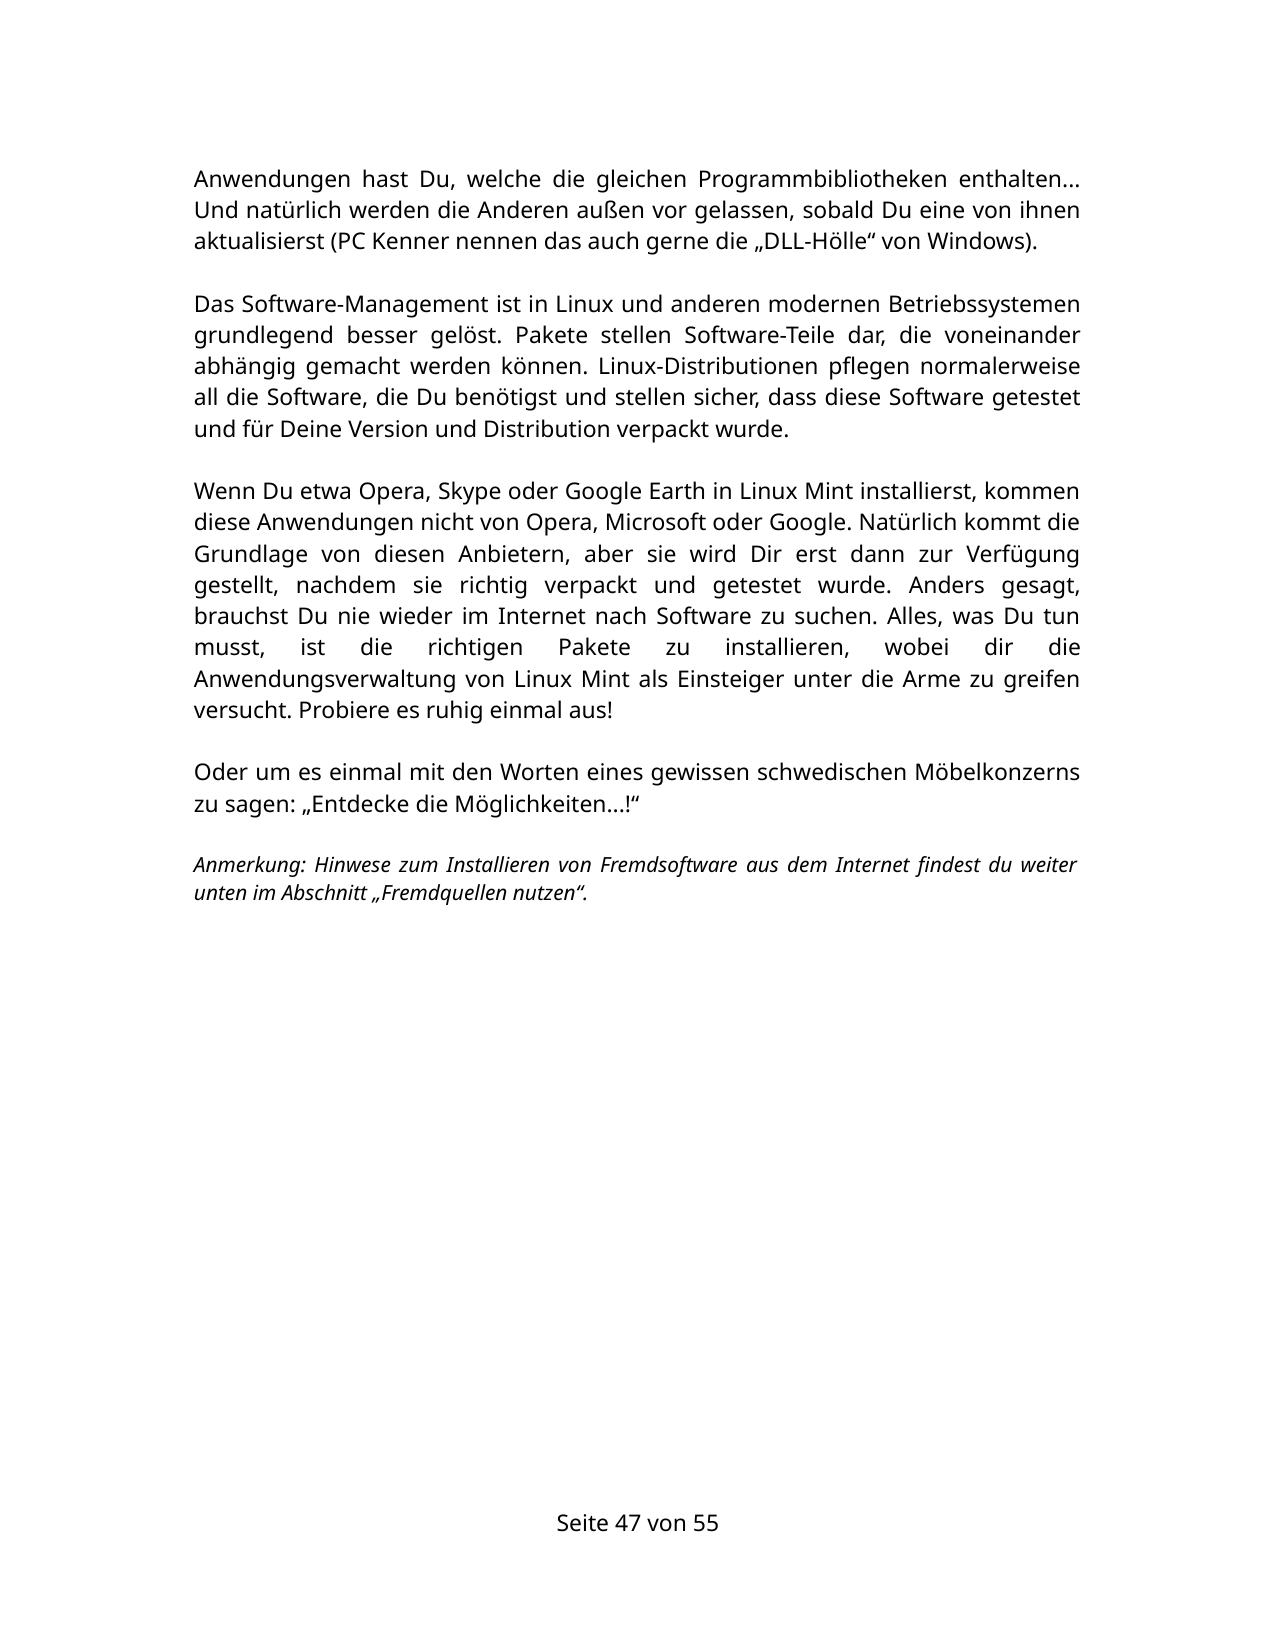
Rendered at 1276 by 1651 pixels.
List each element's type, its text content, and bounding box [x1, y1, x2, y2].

text Wenn Du etwa Opera, Skype oder Google Earth in Linux Mint installierst, kommen diese Anwendungen nicht von Opera, Microsoft oder Google. Natürlich kommt die Grundlage von diesen Anbietern, aber sie wird Dir erst dann zur Verfügung gestellt, nachdem sie richtig verpackt und getestet wurde. Anders gesagt, brauchst Du nie wieder im Internet nach Software zu suchen. Alles, was Du tun musst, ist die richtigen Pakete zu installieren, wobei dir die Anwendungsverwaltung von Linux Mint als Einsteiger unter die Arme zu greifen versucht. Probiere es ruhig einmal aus! [187, 475, 1088, 725]
text Das Software-Management ist in Linux und anderen modernen Betriebssystemen grundlegend besser gelöst. Pakete stellen Software-Teile dar, die voneinander abhängig gemacht werden können. Linux-Distributionen pflegen normalerweise all die Software, die Du benötigst und stellen sicher, dass diese Software getestet und für Deine Version und Distribution verpackt wurde. [187, 287, 1088, 444]
text Anmerkung: Hinwese zum Installieren von Fremdsoftware aus dem Internet findest du weiter unten im Abschnitt „Fremdquellen nutzen“. [187, 850, 1088, 907]
text Oder um es einmal mit den Worten eines gewissen schwedischen Möbelkonzerns zu sagen: „Entdecke die Möglichkeiten...!“ [187, 756, 1088, 819]
text Anwendungen hast Du, welche die gleichen Programmbibliotheken enthalten... Und natürlich werden die Anderen außen vor gelassen, sobald Du eine von ihnen aktualisierst (PC Kenner nennen das auch gerne die „DLL-Hölle“ von Windows). [187, 156, 1088, 256]
